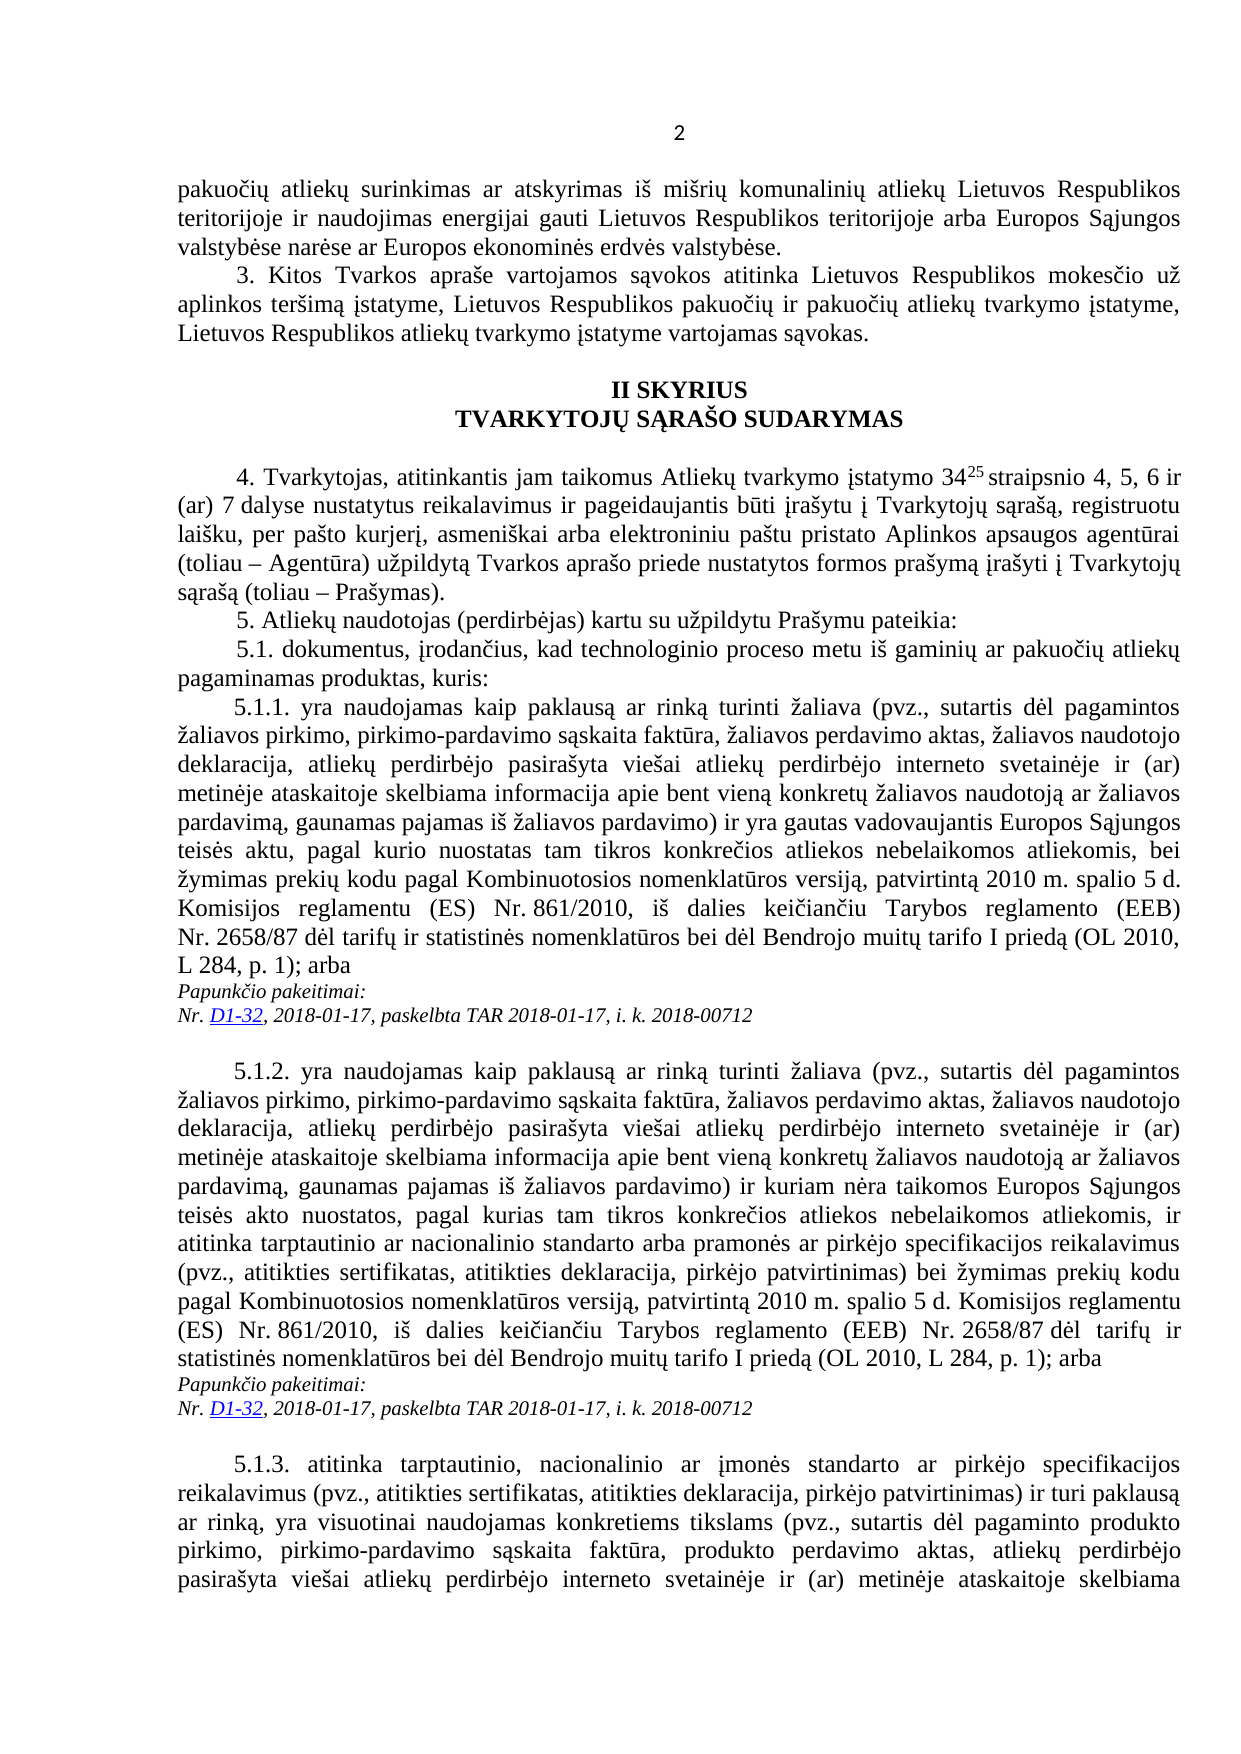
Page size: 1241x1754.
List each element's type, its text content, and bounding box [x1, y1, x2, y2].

text tvarkytojų SĄRAŠO SUDARYMAS [177, 404, 1181, 433]
text 3. Kitos Tvarkos apraše vartojamos sąvokos atitinka Lietuvos Respublikos mokesčio už aplinkos teršimą įstatyme, Lietuvos Respublikos pakuočių ir pakuočių atliekų tvarkymo įstatyme, Lietuvos Respublikos atliekų tvarkymo įstatyme vartojamas sąvokas. [177, 260, 1181, 347]
text 4. Tvarkytojas, atitinkantis jam taikomus Atliekų tvarkymo įstatymo 3425 straipsnio 4, 5, 6 ir (ar) 7 dalyse nustatytus reikalavimus ir pageidaujantis būti įrašytu į Tvarkytojų sąrašą, registruotu laišku, per pašto kurjerį, asmeniškai arba elektroniniu paštu pristato Aplinkos apsaugos agentūrai (toliau – Agentūra) užpildytą Tvarkos aprašo priede nustatytos formos prašymą įrašyti į Tvarkytojų sąrašą (toliau – Prašymas). [177, 462, 1181, 605]
text 5.1.2. yra naudojamas kaip paklausą ar rinką turinti žaliava (pvz., sutartis dėl pagamintos žaliavos pirkimo, pirkimo-pardavimo sąskaita faktūra, žaliavos perdavimo aktas, žaliavos naudotojo deklaracija, atliekų perdirbėjo pasirašyta viešai atliekų perdirbėjo interneto svetainėje ir (ar) metinėje ataskaitoje skelbiama informacija apie bent vieną konkretų žaliavos naudotoją ar žaliavos pardavimą, gaunamas pajamas iš žaliavos pardavimo) ir kuriam nėra taikomos Europos Sąjungos teisės akto nuostatos, pagal kurias tam tikros konkrečios atliekos nebelaikomos atliekomis, ir atitinka tarptautinio ar nacionalinio standarto arba pramonės ar pirkėjo specifikacijos reikalavimus (pvz., atitikties sertifikatas, atitikties deklaracija, pirkėjo patvirtinimas) bei žymimas prekių kodu pagal Kombinuotosios nomenklatūros versiją, patvirtintą 2010 m. spalio 5 d. Komisijos reglamentu (ES) Nr. 861/2010, iš dalies keičiančiu Tarybos reglamento (EEB) Nr. 2658/87 dėl tarifų ir statistinės nomenklatūros bei dėl Bendrojo muitų tarifo I priedą (OL 2010, L 284, p. 1); arba [177, 1056, 1181, 1372]
text 5.1. dokumentus, įrodančius, kad technologinio proceso metu iš gaminių ar pakuočių atliekų pagaminamas produktas, kuris: [177, 634, 1181, 692]
text Papunkčio pakeitimai: [177, 979, 1181, 1003]
text 5.1.1. yra naudojamas kaip paklausą ar rinką turinti žaliava (pvz., sutartis dėl pagamintos žaliavos pirkimo, pirkimo-pardavimo sąskaita faktūra, žaliavos perdavimo aktas, žaliavos naudotojo deklaracija, atliekų perdirbėjo pasirašyta viešai atliekų perdirbėjo interneto svetainėje ir (ar) metinėje ataskaitoje skelbiama informacija apie bent vieną konkretų žaliavos naudotoją ar žaliavos pardavimą, gaunamas pajamas iš žaliavos pardavimo) ir yra gautas vadovaujantis Europos Sąjungos teisės aktu, pagal kurio nuostatas tam tikros konkrečios atliekos nebelaikomos atliekomis, bei žymimas prekių kodu pagal Kombinuotosios nomenklatūros versiją, patvirtintą 2010 m. spalio 5 d. Komisijos reglamentu (ES) Nr. 861/2010, iš dalies keičiančiu Tarybos reglamento (EEB) Nr. 2658/87 dėl tarifų ir statistinės nomenklatūros bei dėl Bendrojo muitų tarifo I priedą (OL 2010, L 284, p. 1); arba [177, 692, 1181, 979]
text 5.1.3. atitinka tarptautinio, nacionalinio ar įmonės standarto ar pirkėjo specifikacijos reikalavimus (pvz., atitikties sertifikatas, atitikties deklaracija, pirkėjo patvirtinimas) ir turi paklausą ar rinką, yra visuotinai naudojamas konkretiems tikslams (pvz., sutartis dėl pagaminto produkto pirkimo, pirkimo-pardavimo sąskaita faktūra, produkto perdavimo aktas, atliekų perdirbėjo pasirašyta viešai atliekų perdirbėjo interneto svetainėje ir (ar) metinėje ataskaitoje skelbiama [177, 1449, 1181, 1593]
text 5. Atliekų naudotojas (perdirbėjas) kartu su užpildytu Prašymu pateikia: [177, 605, 1181, 634]
text pakuočių atliekų surinkimas ar atskyrimas iš mišrių komunalinių atliekų Lietuvos Respublikos teritorijoje ir naudojimas energijai gauti Lietuvos Respublikos teritorijoje arba Europos Sąjungos valstybėse narėse ar Europos ekonominės erdvės valstybėse. [177, 174, 1181, 260]
text Nr. D1-32, 2018-01-17, paskelbta TAR 2018-01-17, i. k. 2018-00712 [177, 1003, 1181, 1027]
text II SKYRIUS [177, 375, 1181, 404]
text Nr. D1-32, 2018-01-17, paskelbta TAR 2018-01-17, i. k. 2018-00712 [177, 1396, 1181, 1420]
text Papunkčio pakeitimai: [177, 1372, 1181, 1396]
